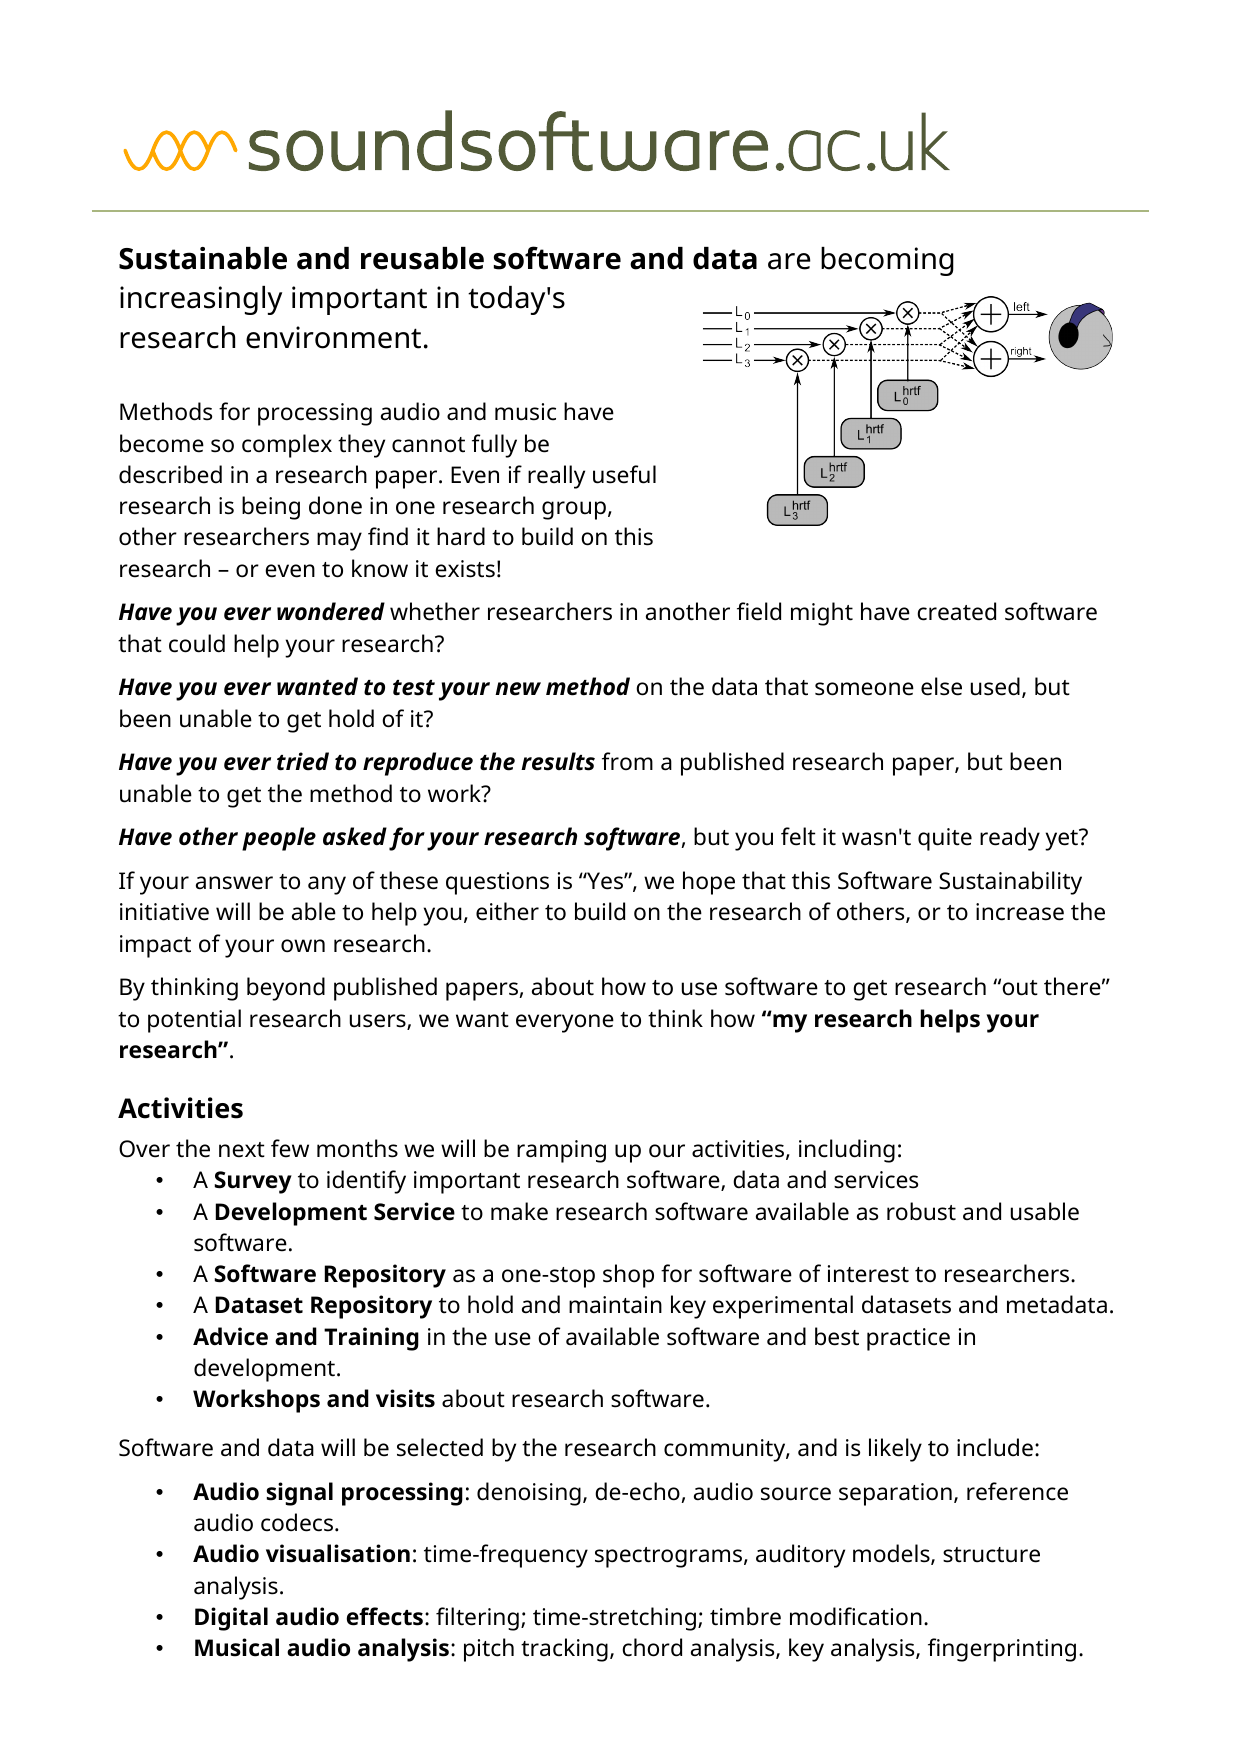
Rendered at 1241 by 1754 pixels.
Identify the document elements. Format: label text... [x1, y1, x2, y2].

list A Software Repository as a one-stop shop for software of interest to researchers. [156, 1258, 1122, 1289]
text By thinking beyond published papers, about how to use software to get research “out there” to potential research users, we want everyone to think how “my research helps your research”. [118, 971, 1122, 1065]
list A Survey to identify important research software, data and services [156, 1164, 1122, 1196]
list Audio visualisation: time-frequency spectrograms, auditory models, structure analysis. [156, 1538, 1122, 1601]
text Have you ever wanted to test your new method on the data that someone else used, but been unable to get hold of it? [118, 671, 1122, 734]
text If your answer to any of these questions is “Yes”, we hope that this Software Sustainability initiative will be able to help you, either to build on the research of others, or to increase the impact of your own research. [118, 865, 1122, 959]
text Have you ever tried to reproduce the results from a published research paper, but been unable to get the method to work? [118, 746, 1122, 809]
list Musical audio analysis: pitch tracking, chord analysis, key analysis, fingerprinting. [156, 1632, 1122, 1663]
text Sustainable and reusable software and data are becoming increasingly important in today's research environment. [92, 212, 1149, 384]
picture [702, 296, 1113, 526]
text Over the next few months we will be ramping up our activities, including: [118, 1133, 1122, 1164]
text Software and data will be selected by the research community, and is likely to include: [118, 1432, 1122, 1463]
list Audio signal processing: denoising, de-echo, audio source separation, reference audio codecs. [156, 1476, 1122, 1538]
list A Dataset Repository to hold and maintain key experimental datasets and metadata. [156, 1289, 1122, 1321]
list Workshops and visits about research software. [156, 1383, 1122, 1414]
subtitle Activities [118, 1090, 1122, 1127]
list A Development Service to make research software available as robust and usable software. [156, 1196, 1122, 1258]
text Have you ever wondered whether researchers in another field might have created software that could help your research? [118, 596, 1122, 659]
list Digital audio effects: filtering; time-stretching; timbre modification. [156, 1601, 1122, 1632]
text Methods for processing audio and music have become so complex they cannot fully be described in a research paper. Even if really useful research is being done in one research group, other researchers may find it hard to build on this research – or even to know it exists! [118, 396, 1122, 584]
text Have other people asked for your research software, but you felt it wasn't quite ready yet? [118, 821, 1122, 852]
list Advice and Training in the use of available software and best practice in development. [156, 1321, 1122, 1383]
